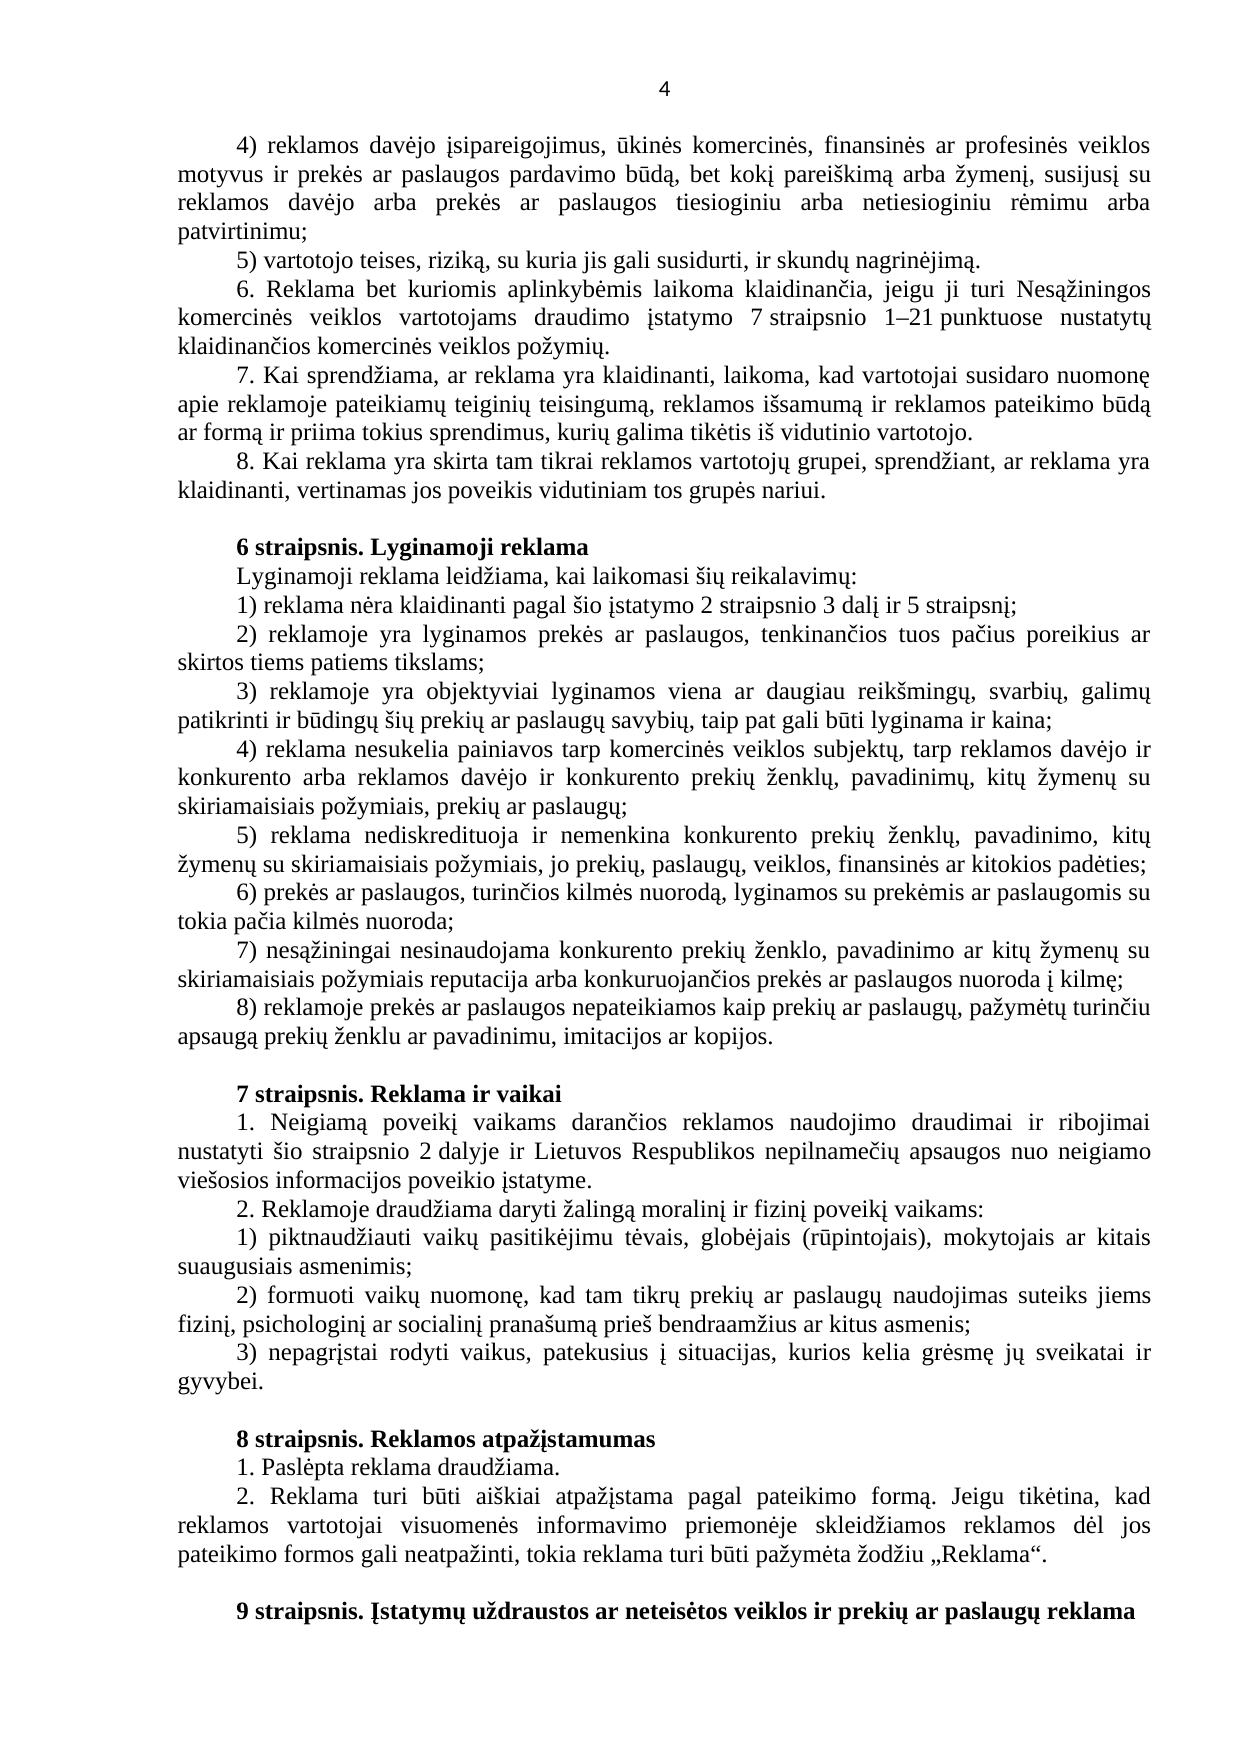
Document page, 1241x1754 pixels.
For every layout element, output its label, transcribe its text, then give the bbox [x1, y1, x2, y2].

text 6. Reklama bet kuriomis aplinkybėmis laikoma klaidinančia, jeigu ji turi Nesąžiningos komercinės veiklos vartotojams draudimo įstatymo 7 straipsnio 1–21 punktuose nustatytų klaidinančios komercinės veiklos požymių. [177, 274, 1152, 360]
text 3) nepagrįstai rodyti vaikus, patekusius į situacijas, kurios kelia grėsmę jų sveikatai ir gyvybei. [177, 1337, 1152, 1395]
text 2) reklamoje yra lyginamos prekės ar paslaugos, tenkinančios tuos pačius poreikius ar skirtos tiems patiems tikslams; [177, 619, 1152, 676]
text 1) piktnaudžiauti vaikų pasitikėjimu tėvais, globėjais (rūpintojais), mokytojais ar kitais suaugusiais asmenimis; [177, 1222, 1152, 1280]
text 8 straipsnis. Reklamos atpažįstamumas [177, 1424, 1152, 1452]
text 7 straipsnis. Reklama ir vaikai [177, 1079, 1152, 1107]
text 9 straipsnis. Įstatymų uždraustos ar neteisėtos veiklos ir prekių ar paslaugų reklama [177, 1596, 1152, 1625]
text 2. Reklama turi būti aiškiai atpažįstama pagal pateikimo formą. Jeigu tikėtina, kad reklamos vartotojai visuomenės informavimo priemonėje skleidžiamos reklamos dėl jos pateikimo formos gali neatpažinti, tokia reklama turi būti pažymėta žodžiu „Reklama“. [177, 1481, 1152, 1567]
text 2) formuoti vaikų nuomonę, kad tam tikrų prekių ar paslaugų naudojimas suteiks jiems fizinį, psichologinį ar socialinį pranašumą prieš bendraamžius ar kitus asmenis; [177, 1280, 1152, 1337]
text 1. Neigiamą poveikį vaikams darančios reklamos naudojimo draudimai ir ribojimai nustatyti šio straipsnio 2 dalyje ir Lietuvos Respublikos nepilnamečių apsaugos nuo neigiamo viešosios informacijos poveikio įstatyme. [177, 1107, 1152, 1194]
text 4) reklama nesukelia painiavos tarp komercinės veiklos subjektų, tarp reklamos davėjo ir konkurento arba reklamos davėjo ir konkurento prekių ženklų, pavadinimų, kitų žymenų su skiriamaisiais požymiais, prekių ar paslaugų; [177, 734, 1152, 820]
text 1. Paslėpta reklama draudžiama. [177, 1452, 1152, 1481]
text 5) vartotojo teises, riziką, su kuria jis gali susidurti, ir skundų nagrinėjimą. [177, 245, 1152, 274]
text 7. Kai sprendžiama, ar reklama yra klaidinanti, laikoma, kad vartotojai susidaro nuomonę apie reklamoje pateikiamų teiginių teisingumą, reklamos išsamumą ir reklamos pateikimo būdą ar formą ir priima tokius sprendimus, kurių galima tikėtis iš vidutinio vartotojo. [177, 360, 1152, 446]
text 5) reklama nediskredituoja ir nemenkina konkurento prekių ženklų, pavadinimo, kitų žymenų su skiriamaisiais požymiais, jo prekių, paslaugų, veiklos, finansinės ar kitokios padėties; [177, 820, 1152, 877]
text 8) reklamoje prekės ar paslaugos nepateikiamos kaip prekių ar paslaugų, pažymėtų turinčiu apsaugą prekių ženklu ar pavadinimu, imitacijos ar kopijos. [177, 992, 1152, 1050]
text Lyginamoji reklama leidžiama, kai laikomasi šių reikalavimų: [177, 561, 1152, 590]
text 6 straipsnis. Lyginamoji reklama [177, 532, 1152, 561]
text 8. Kai reklama yra skirta tam tikrai reklamos vartotojų grupei, sprendžiant, ar reklama yra klaidinanti, vertinamas jos poveikis vidutiniam tos grupės nariui. [177, 446, 1152, 504]
text 6) prekės ar paslaugos, turinčios kilmės nuorodą, lyginamos su prekėmis ar paslaugomis su tokia pačia kilmės nuoroda; [177, 877, 1152, 935]
text 4) reklamos davėjo įsipareigojimus, ūkinės komercinės, finansinės ar profesinės veiklos motyvus ir prekės ar paslaugos pardavimo būdą, bet kokį pareiškimą arba žymenį, susijusį su reklamos davėjo arba prekės ar paslaugos tiesioginiu arba netiesioginiu rėmimu arba patvirtinimu; [177, 130, 1152, 245]
text 7) nesąžiningai nesinaudojama konkurento prekių ženklo, pavadinimo ar kitų žymenų su skiriamaisiais požymiais reputacija arba konkuruojančios prekės ar paslaugos nuoroda į kilmę; [177, 935, 1152, 992]
text 2. Reklamoje draudžiama daryti žalingą moralinį ir fizinį poveikį vaikams: [177, 1194, 1152, 1222]
text 1) reklama nėra klaidinanti pagal šio įstatymo 2 straipsnio 3 dalį ir 5 straipsnį; [177, 590, 1152, 619]
text 3) reklamoje yra objektyviai lyginamos viena ar daugiau reikšmingų, svarbių, galimų patikrinti ir būdingų šių prekių ar paslaugų savybių, taip pat gali būti lyginama ir kaina; [177, 676, 1152, 734]
